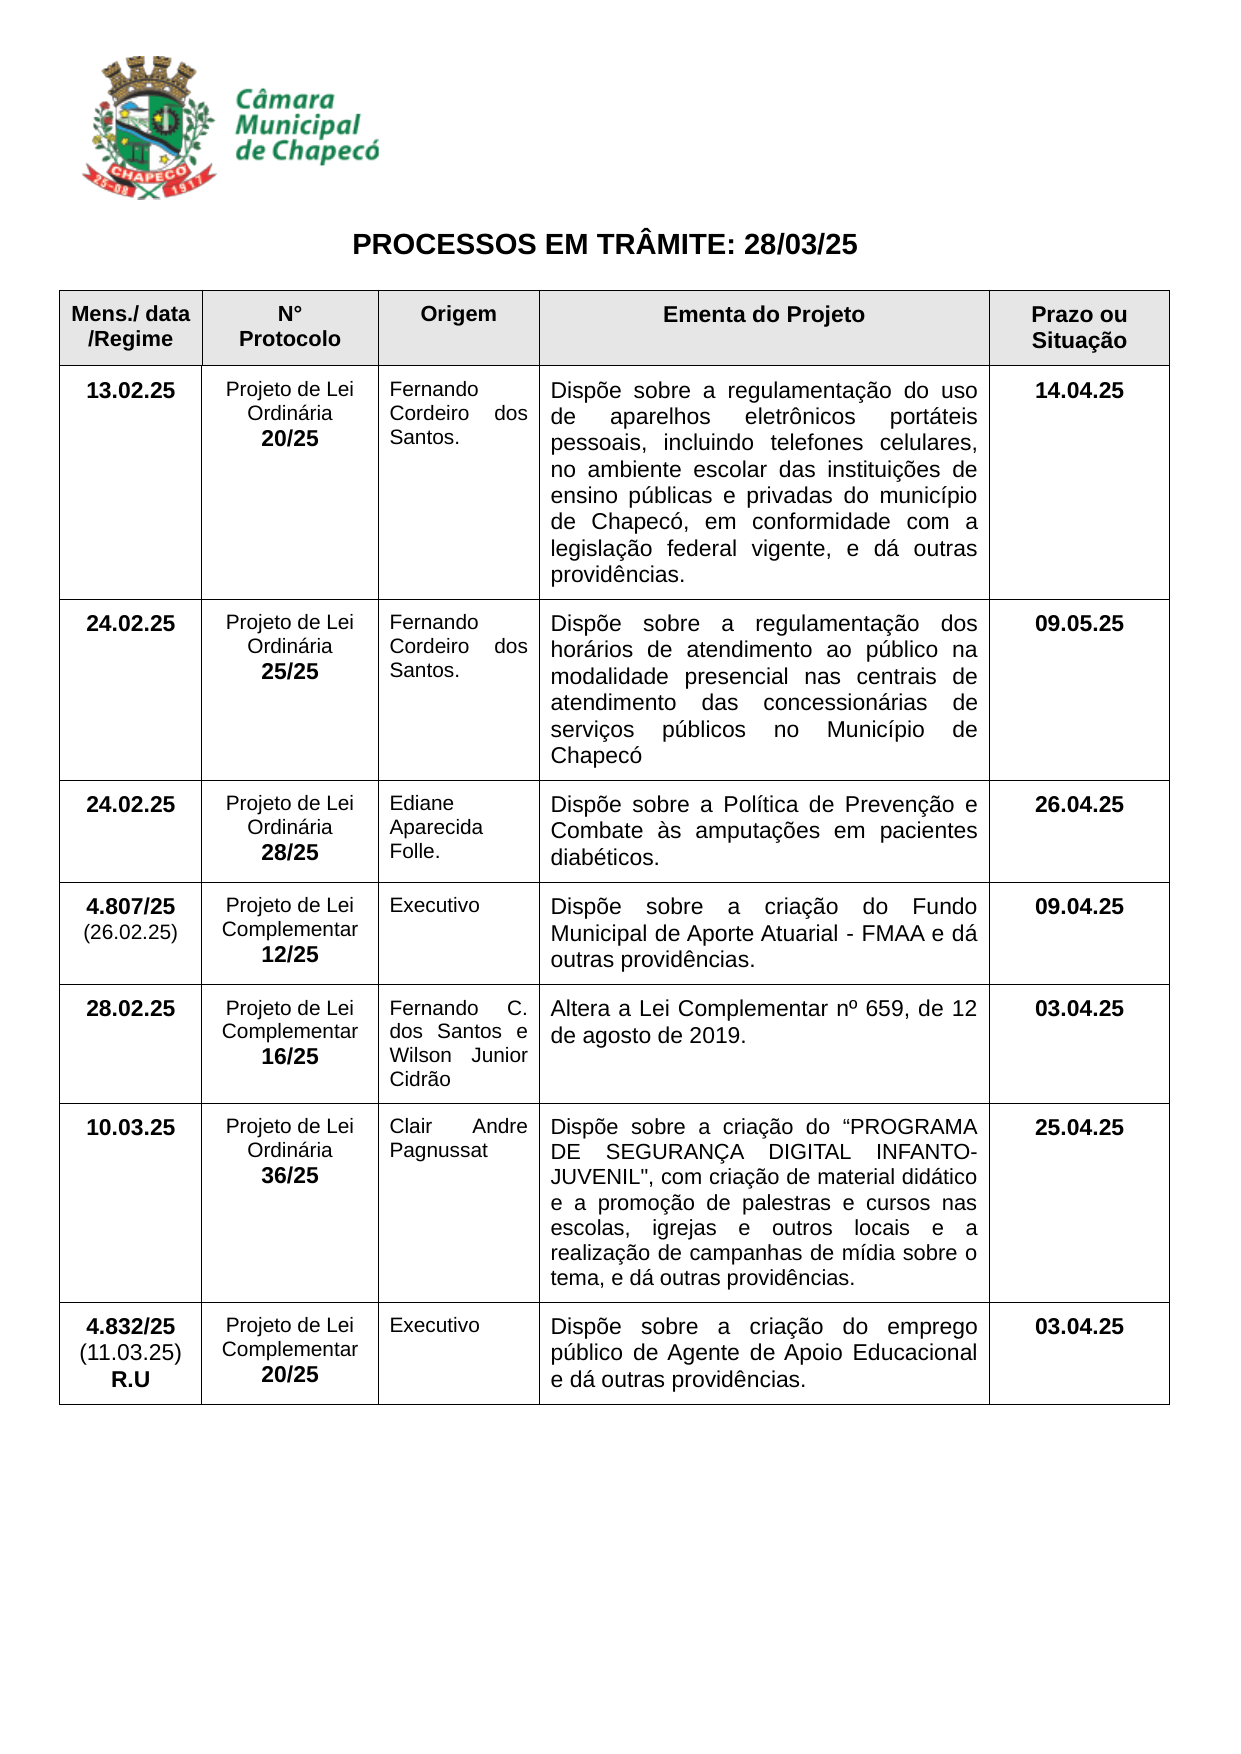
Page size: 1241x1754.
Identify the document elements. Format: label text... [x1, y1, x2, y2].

table_cell Dispõe sobre a criação do emprego público de Agente de Apoio Educacional e dá outras providências. [540, 1303, 989, 1404]
table_cell Executivo [379, 1303, 539, 1404]
table_header Origem [379, 291, 539, 365]
table_cell Projeto de Lei Ordinária 36/25 [202, 1104, 378, 1302]
table_cell 03.04.25 [990, 985, 1169, 1102]
table_cell 09.04.25 [990, 883, 1169, 984]
table_cell Fernando C. dos Santos e Wilson Junior Cidrão [379, 985, 539, 1102]
table_cell 10.03.25 [60, 1104, 201, 1302]
table_cell 26.04.25 [990, 781, 1169, 882]
table_cell Dispõe sobre a regulamentação dos horários de atendimento ao público na modalidade presencial nas centrais de atendimento das concessionárias de serviços públicos no Município de Chapecó [540, 600, 989, 779]
table_cell Executivo [379, 883, 539, 984]
table_cell 24.02.25 [60, 600, 201, 779]
table_cell Fernando Cordeiro dos Santos. [379, 366, 539, 599]
table_cell Projeto de Lei Complementar 12/25 [202, 883, 378, 984]
table_cell 13.02.25 [60, 366, 201, 599]
table_cell 24.02.25 [60, 781, 201, 882]
table_header Prazo ou Situação [990, 291, 1169, 365]
table_cell Projeto de Lei Complementar 16/25 [202, 985, 378, 1102]
table_cell Dispõe sobre a criação do Fundo Municipal de Aporte Atuarial - FMAA e dá outras providências. [540, 883, 989, 984]
table_cell Ediane Aparecida Folle. [379, 781, 539, 882]
table_cell Projeto de Lei Ordinária 28/25 [202, 781, 378, 882]
table_cell 4.832/25 (11.03.25) R.U [60, 1303, 201, 1404]
table_cell Altera a Lei Complementar nº 659, de 12 de agosto de 2019. [540, 985, 989, 1102]
picture [81, 56, 379, 200]
table_header Mens./ data /Regime [60, 291, 202, 365]
table_cell Projeto de Lei Ordinária 25/25 [202, 600, 378, 779]
table_cell Projeto de Lei Complementar 20/25 [202, 1303, 378, 1404]
table_header Ementa do Projeto [540, 291, 989, 365]
table_cell 14.04.25 [990, 366, 1169, 599]
table_cell 25.04.25 [990, 1104, 1169, 1302]
subtitle PROCESSOS EM TRÂMITE: 28/03/25 [65, 227, 1145, 261]
table_cell 4.807/25 (26.02.25) [60, 883, 201, 984]
table_header N° Protocolo [203, 291, 378, 365]
table_cell Dispõe sobre a Política de Prevenção e Combate às amputações em pacientes diabéticos. [540, 781, 989, 882]
table_cell Fernando Cordeiro dos Santos. [379, 600, 539, 779]
table_cell Dispõe sobre a criação do “PROGRAMA DE SEGURANÇA DIGITAL INFANTO-JUVENIL", com criação de material didático e a promoção de palestras e cursos nas escolas, igrejas e outros locais e a realização de campanhas de mídia sobre o tema, e dá outras providências. [540, 1104, 989, 1302]
table_cell 03.04.25 [990, 1303, 1169, 1404]
table_cell 09.05.25 [990, 600, 1169, 779]
table_cell 28.02.25 [60, 985, 201, 1102]
table_cell Projeto de Lei Ordinária 20/25 [202, 366, 378, 599]
table_cell Dispõe sobre a regulamentação do uso de aparelhos eletrônicos portáteis pessoais, incluindo telefones celulares, no ambiente escolar das instituições de ensino públicas e privadas do município de Chapecó, em conformidade com a legislação federal vigente, e dá outras providências. [540, 366, 989, 599]
table_cell Clair Andre Pagnussat [379, 1104, 539, 1302]
